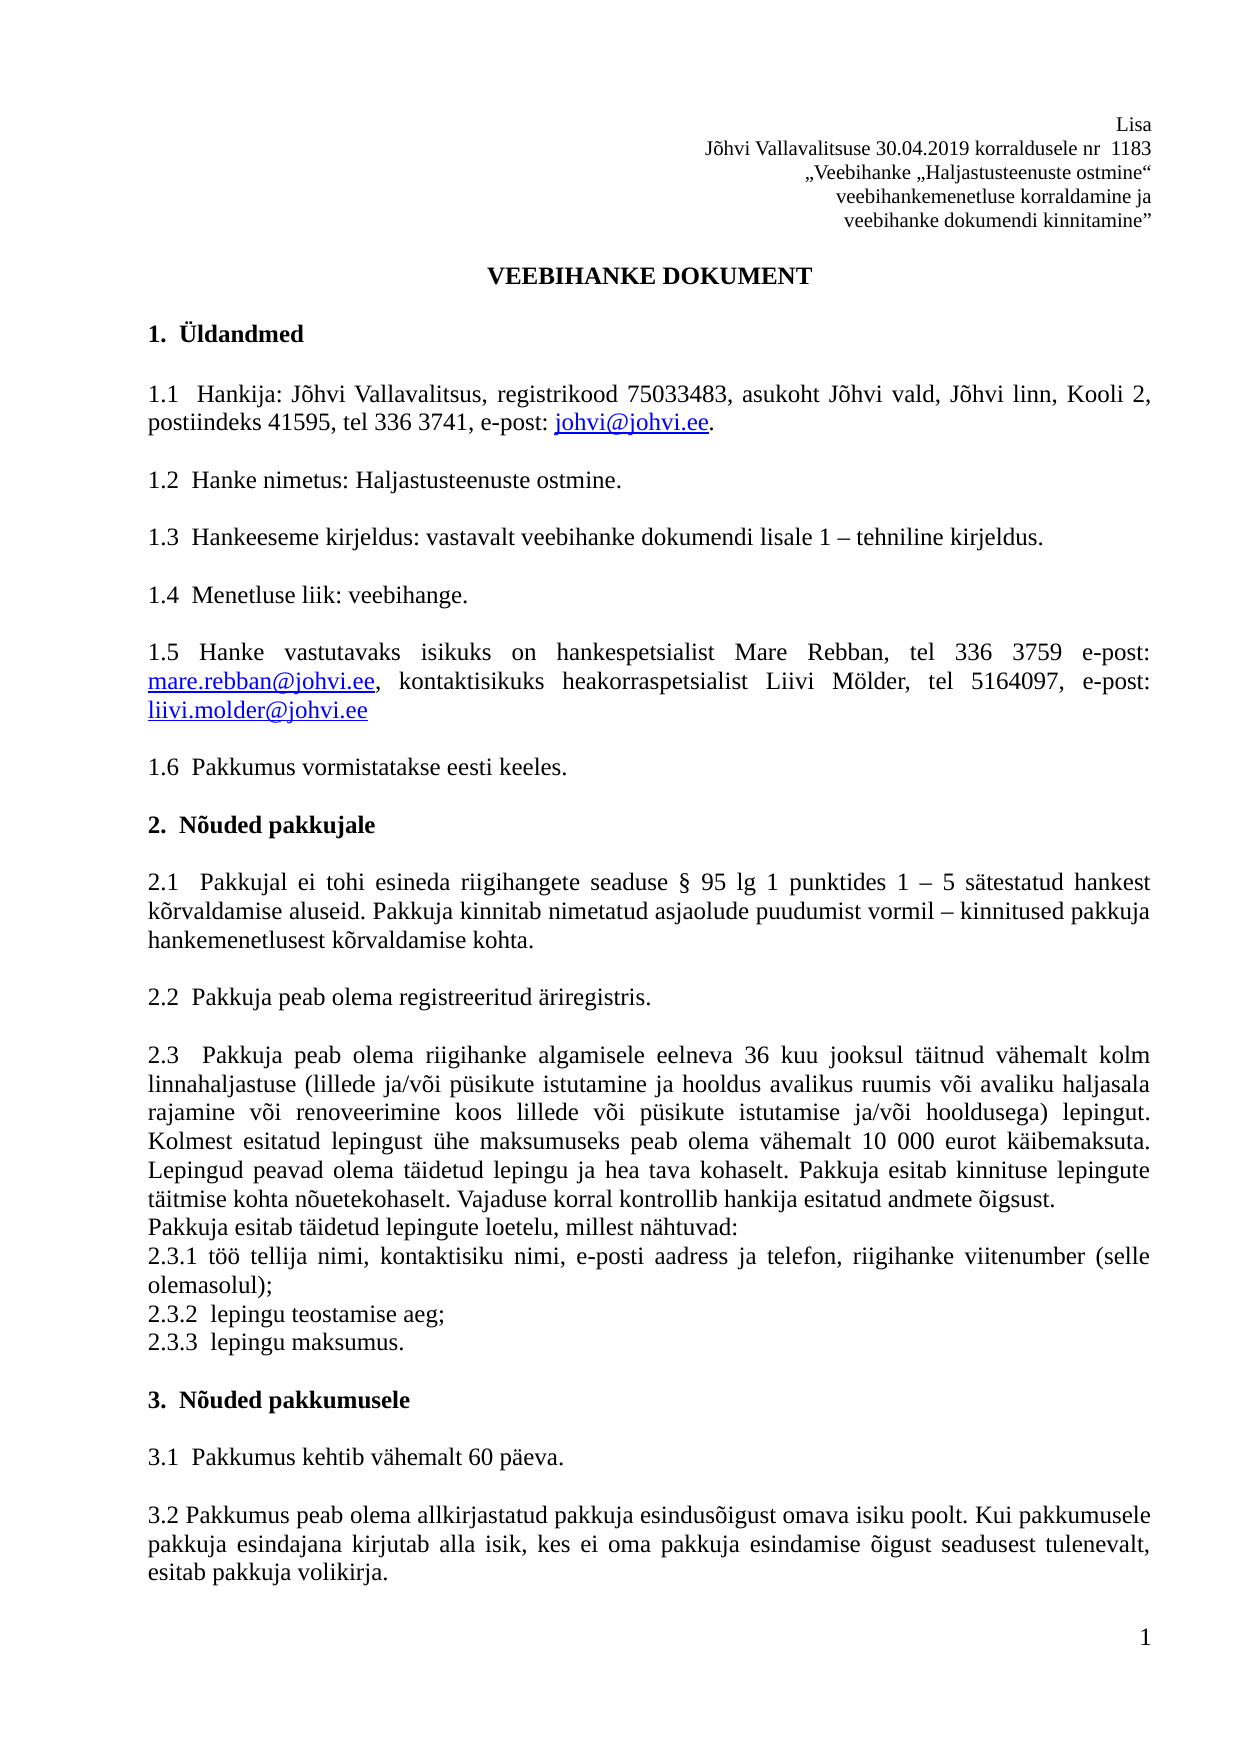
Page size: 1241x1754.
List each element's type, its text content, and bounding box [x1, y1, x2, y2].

text 2.3.2 lepingu teostamise aeg; [148, 1299, 1152, 1327]
text VEEBIHANKE DOKUMENT [148, 261, 1152, 290]
text Pakkuja esitab täidetud lepingute loetelu, millest nähtuvad: [148, 1212, 1152, 1241]
text Jõhvi Vallavalitsuse 30.04.2019 korraldusele nr 1183 [148, 136, 1152, 160]
text 2.3 Pakkuja peab olema riigihanke algamisele eelneva 36 kuu jooksul täitnud vähemalt kolm linnahaljastuse (lillede ja/või püsikute istutamine ja hooldus avalikus ruumis või avaliku haljasala rajamine või renoveerimine koos lillede või püsikute istutamise ja/või hooldusega) lepingut. Kolmest esitatud lepingust ühe maksumuseks peab olema vähemalt 10 000 eurot käibemaksuta. Lepingud peavad olema täidetud lepingu ja hea tava kohaselt. Pakkuja esitab kinnituse lepingute täitmise kohta nõuetekohaselt. Vajaduse korral kontrollib hankija esitatud andmete õigsust. [148, 1040, 1152, 1212]
text 3.1 Pakkumus kehtib vähemalt 60 päeva. [148, 1442, 1152, 1471]
text 1.4 Menetluse liik: veebihange. [148, 580, 1152, 609]
text 2.3.1 töö tellija nimi, kontaktisiku nimi, e-posti aadress ja telefon, riigihanke viitenumber (selle olemasolul); [148, 1241, 1152, 1299]
text 2.1 Pakkujal ei tohi esineda riigihangete seaduse § 95 lg 1 punktides 1 – 5 sätestatud hankest kõrvaldamise aluseid. Pakkuja kinnitab nimetatud asjaolude puudumist vormil – kinnitused pakkuja hankemenetlusest kõrvaldamise kohta. [148, 867, 1152, 954]
text 1.3 Hankeeseme kirjeldus: vastavalt veebihanke dokumendi lisale 1 – tehniline kirjeldus. [148, 522, 1152, 551]
text Lisa [148, 112, 1152, 136]
text 2. Nõuded pakkujale [148, 810, 1152, 839]
text 1.2 Hanke nimetus: Haljastusteenuste ostmine. [148, 465, 1152, 494]
text veebihankemenetluse korraldamine ja [148, 184, 1152, 208]
text 2.2 Pakkuja peab olema registreeritud äriregistris. [148, 982, 1152, 1011]
text veebihanke dokumendi kinnitamine” [148, 208, 1152, 232]
text 2.3.3 lepingu maksumus. [148, 1327, 1152, 1356]
text 1.5 Hanke vastutavaks isikuks on hankespetsialist Mare Rebban, tel 336 3759 e-post: mare.rebban@johvi.ee, kontaktisikuks heakorraspetsialist Liivi Mölder, tel 5164097, e-post: liivi.molder@johvi.ee [148, 637, 1152, 724]
text 1.6 Pakkumus vormistatakse eesti keeles. [148, 752, 1152, 781]
text „Veebihanke „Haljastusteenuste ostmine“ [148, 160, 1152, 184]
text 3. Nõuded pakkumusele [148, 1385, 1152, 1414]
text 3.2 Pakkumus peab olema allkirjastatud pakkuja esindusõigust omava isiku poolt. Kui pakkumusele pakkuja esindajana kirjutab alla isik, kes ei oma pakkuja esindamise õigust seadusest tulenevalt, esitab pakkuja volikirja. [148, 1500, 1152, 1586]
text 1.1 Hankija: Jõhvi Vallavalitsus, registrikood 75033483, asukoht Jõhvi vald, Jõhvi linn, Kooli 2, postiindeks 41595, tel 336 3741, e-post: johvi@johvi.ee. [148, 379, 1152, 436]
text 1. Üldandmed [148, 319, 1152, 347]
